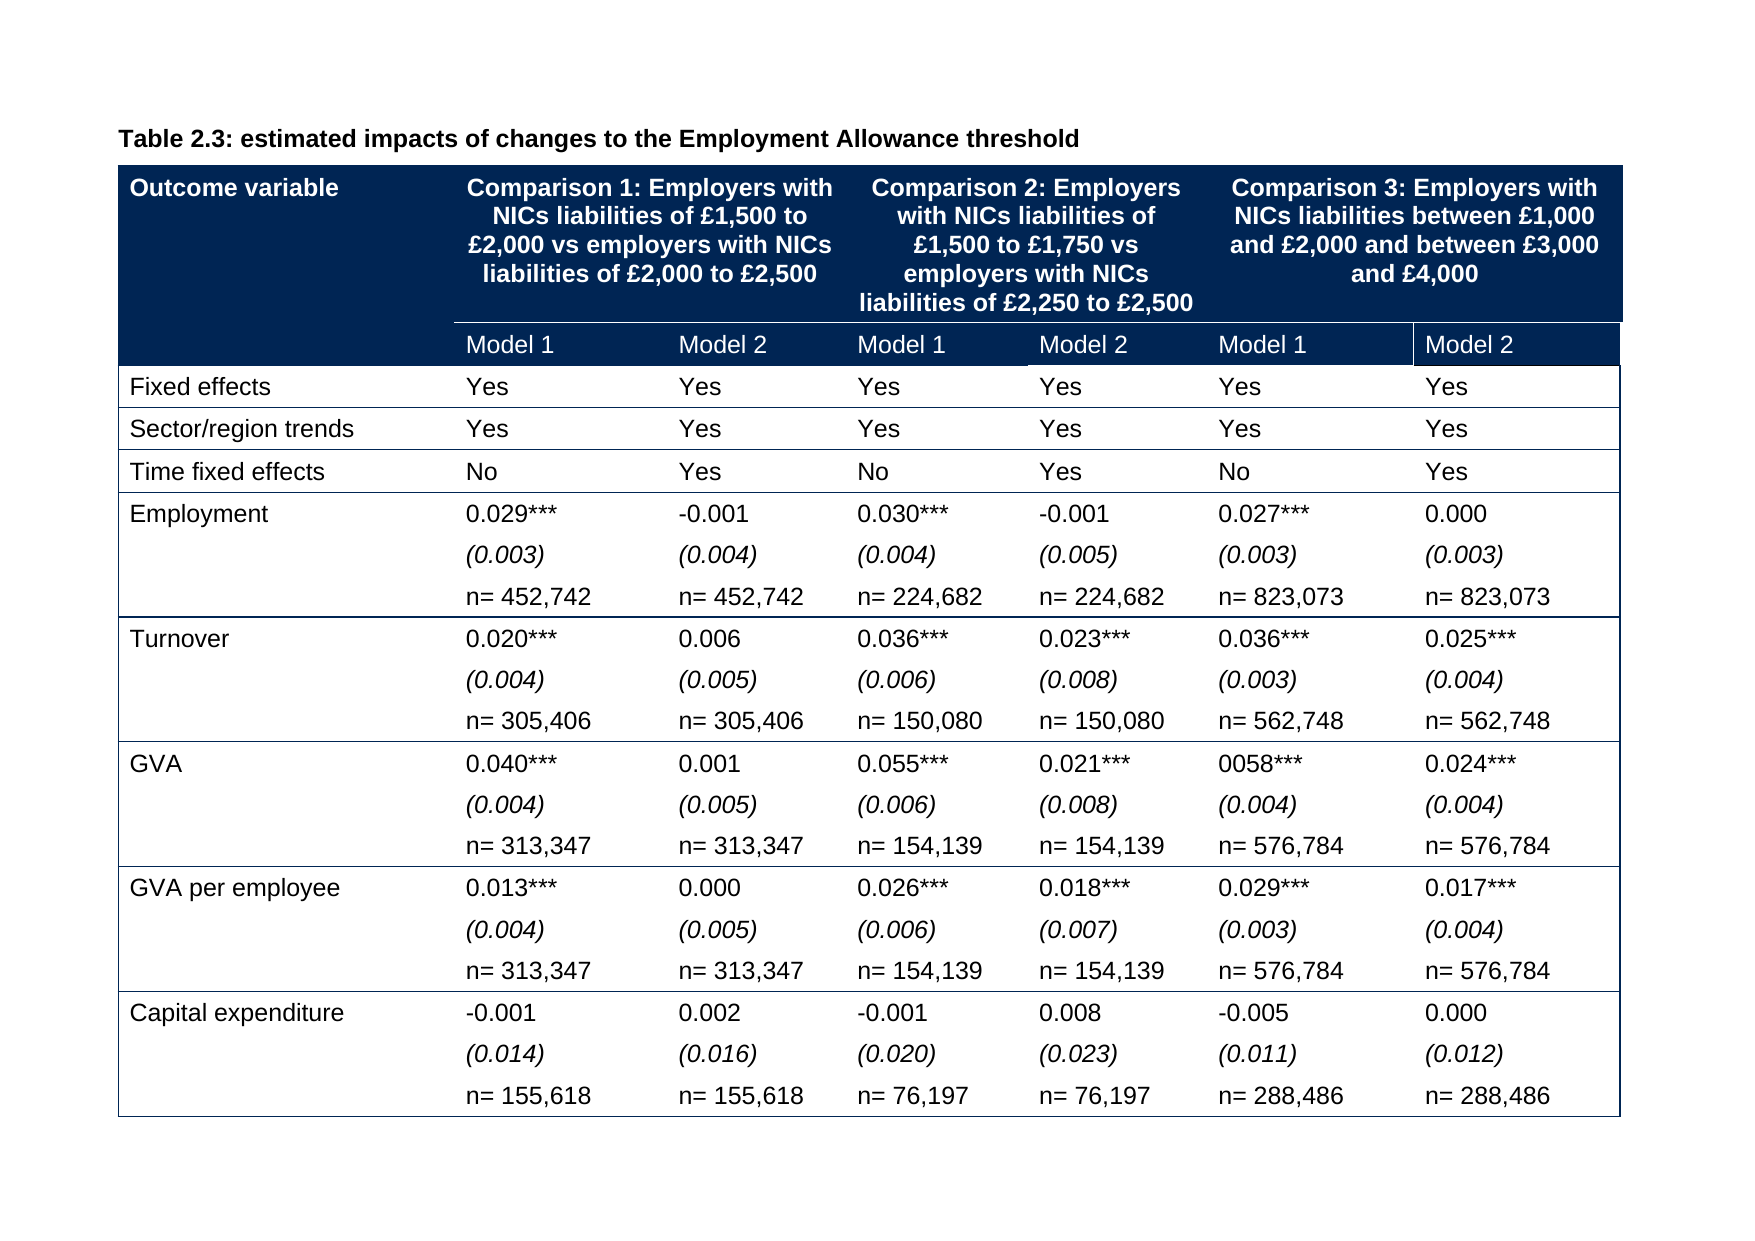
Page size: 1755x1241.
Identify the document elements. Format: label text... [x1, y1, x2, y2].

table_cell Yes [1028, 365, 1207, 407]
table_cell 0.029*** (0.003) n= 576,784 [1207, 867, 1413, 991]
table_cell Yes [1414, 450, 1619, 492]
table_cell Yes [667, 450, 846, 492]
table_cell Yes [1207, 408, 1413, 449]
table_cell Yes [454, 408, 667, 449]
table_cell Time fixed effects [119, 450, 454, 492]
table_cell Yes [846, 366, 1028, 407]
table_cell 0.002 (0.016) n= 155,618 [667, 992, 846, 1116]
table_cell 0.008 (0.023) n= 76,197 [1028, 992, 1207, 1116]
subtitle Table 2.3: estimated impacts of changes to the Employment Allowance threshold [118, 124, 1400, 153]
table_cell Yes [1414, 366, 1619, 407]
table_cell 0.036*** (0.003) n= 562,748 [1207, 618, 1413, 741]
table_cell Turnover [119, 618, 454, 741]
table_cell 0.006 (0.005) n= 305,406 [667, 618, 846, 741]
table_cell Model 2 [1028, 323, 1207, 365]
table_cell 0.000 (0.005) n= 313,347 [667, 867, 846, 991]
table_cell 0.036*** (0.006) n= 150,080 [846, 618, 1028, 741]
table_cell Fixed effects [119, 366, 454, 407]
table_cell 0.030*** (0.004) n= 224,682 [846, 493, 1028, 616]
table_cell GVA [119, 742, 454, 866]
table_cell 0.017*** (0.004) n= 576,784 [1414, 867, 1619, 991]
table_cell -0.001 (0.020) n= 76,197 [846, 992, 1028, 1116]
table_cell Yes [1028, 450, 1207, 492]
table_cell 0.025*** (0.004) n= 562,748 [1414, 618, 1619, 741]
table_cell Yes [1028, 408, 1207, 449]
table_cell No [846, 450, 1028, 492]
table_cell Sector/region trends [119, 408, 454, 449]
table_header Outcome variable [119, 166, 454, 365]
table_cell 0.026*** (0.006) n= 154,139 [846, 867, 1028, 991]
table_cell Yes [667, 366, 846, 407]
table_cell -0.001 (0.014) n= 155,618 [454, 992, 667, 1116]
table_header Comparison 1: Employers with NICs liabilities of £1,500 to £2,000 vs employers with NICs liabilities of £2,000 to £2,500 [454, 166, 846, 322]
table_cell 0.024*** (0.004) n= 576,784 [1414, 742, 1619, 866]
table_cell Capital expenditure [119, 992, 454, 1116]
table_cell No [454, 450, 667, 492]
table_cell 0.027*** (0.003) n= 823,073 [1207, 493, 1413, 616]
table_cell Model 1 [454, 324, 667, 365]
table_cell 0058*** (0.004) n= 576,784 [1207, 742, 1413, 866]
table_cell 0.055*** (0.006) n= 154,139 [846, 742, 1028, 866]
table_cell Model 2 [1414, 323, 1620, 365]
table_cell 0.023*** (0.008) n= 150,080 [1028, 618, 1207, 741]
table_cell No [1207, 450, 1413, 492]
table_header Comparison 2: Employers with NICs liabilities of £1,500 to £1,750 vs employers with NICs liabilities of £2,250 to £2,500 [846, 165, 1207, 322]
table_cell -0.005 (0.011) n= 288,486 [1207, 992, 1413, 1116]
table_cell Yes [667, 408, 846, 449]
table_cell 0.029*** (0.003) n= 452,742 [454, 493, 667, 616]
table_cell 0.018*** (0.007) n= 154,139 [1028, 867, 1207, 991]
table_cell Yes [846, 408, 1028, 449]
table_cell Employment [119, 493, 454, 616]
table_cell Yes [1207, 365, 1413, 407]
table_cell 0.001 (0.005) n= 313,347 [667, 742, 846, 866]
table_cell 0.000 (0.003) n= 823,073 [1414, 493, 1619, 616]
table_cell GVA per employee [119, 867, 454, 991]
table_cell Model 2 [667, 324, 846, 365]
table_cell 0.000 (0.012) n= 288,486 [1414, 992, 1619, 1116]
table_cell 0.013*** (0.004) n= 313,347 [454, 867, 667, 991]
table_cell 0.020*** (0.004) n= 305,406 [454, 618, 667, 741]
table_cell -0.001 (0.005) n= 224,682 [1028, 493, 1207, 616]
table_cell 0.021*** (0.008) n= 154,139 [1028, 742, 1207, 866]
table_cell 0.040*** (0.004) n= 313,347 [454, 742, 667, 866]
table_cell -0.001 (0.004) n= 452,742 [667, 493, 846, 616]
table_header Comparison 3: Employers with NICs liabilities between £1,000 and £2,000 and between £3,000 and £4,000 [1207, 165, 1623, 322]
table_cell Model 1 [1207, 323, 1413, 365]
table_cell Yes [1414, 408, 1619, 449]
table_cell Yes [454, 366, 667, 407]
table_cell Model 1 [846, 324, 1028, 365]
